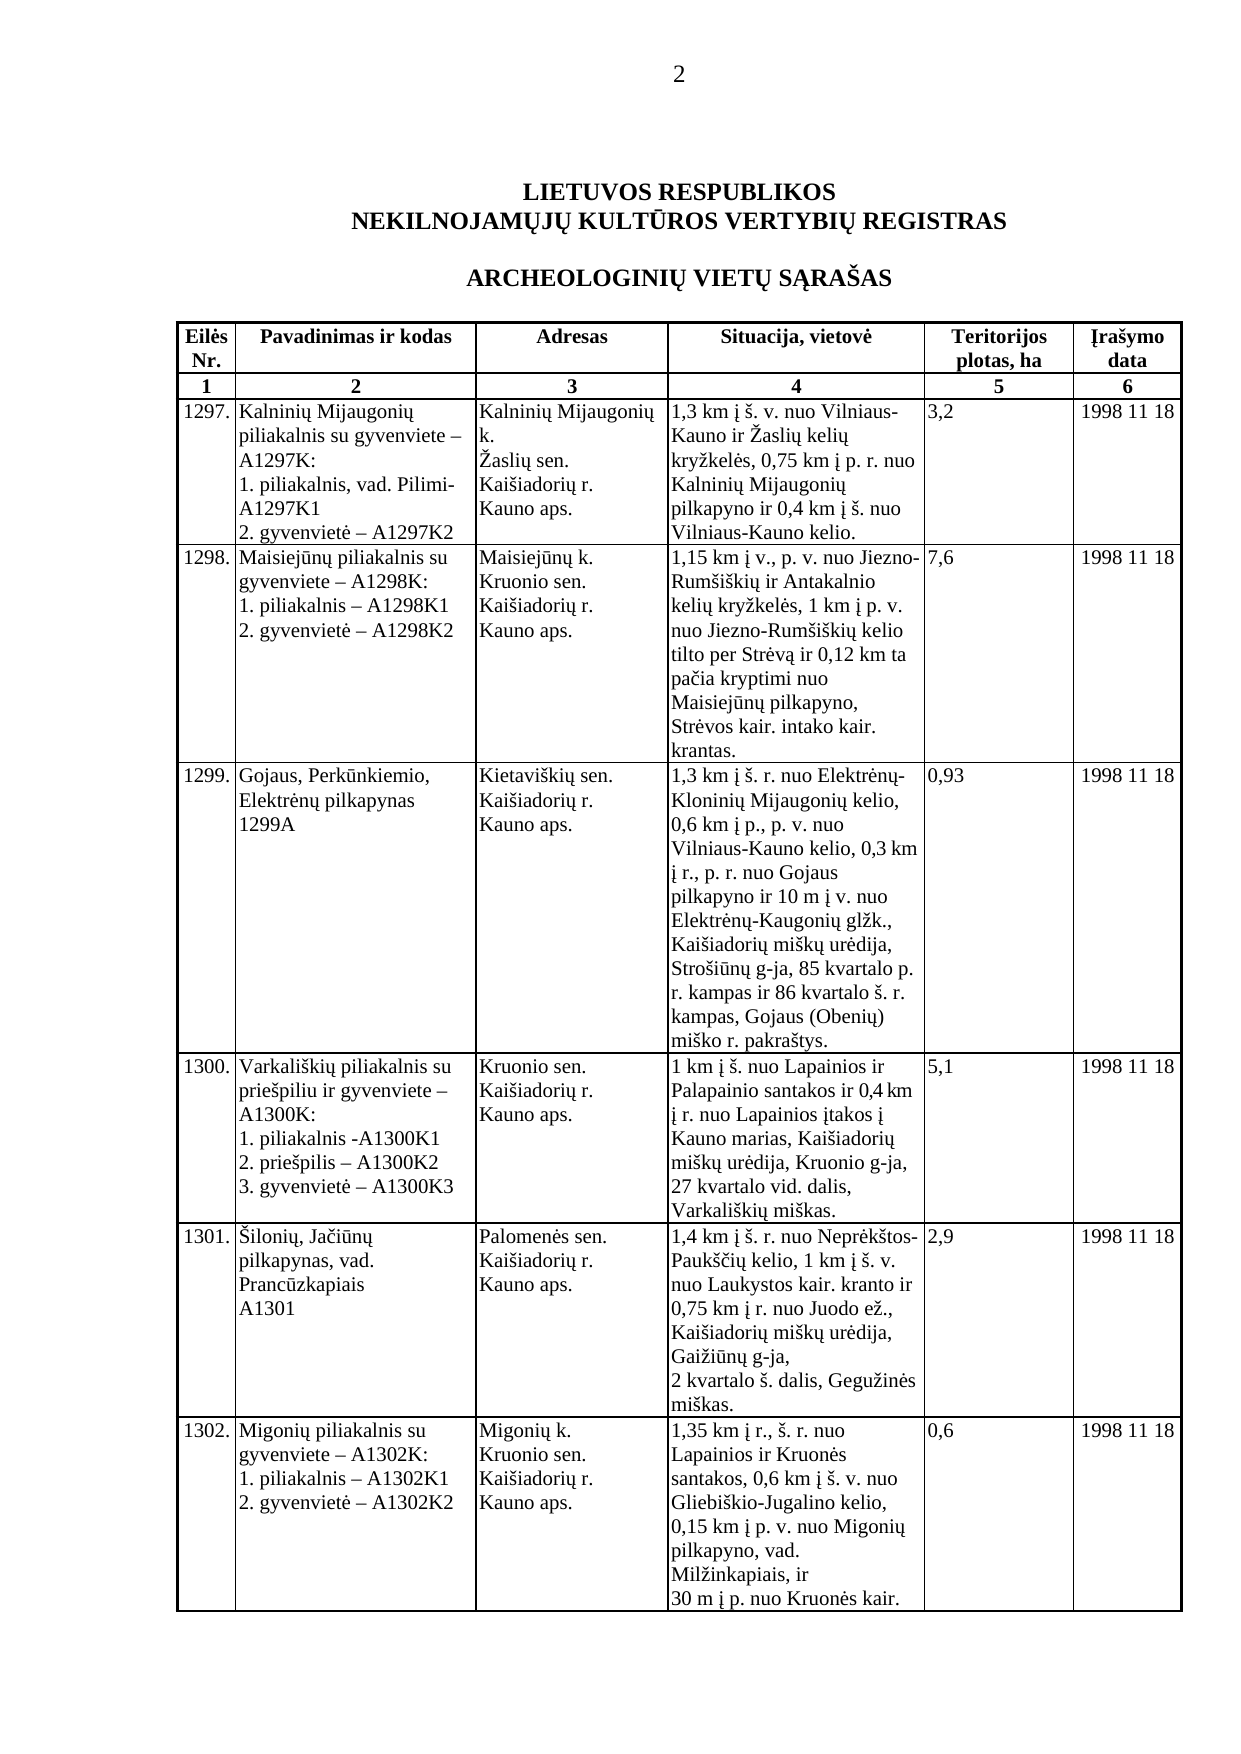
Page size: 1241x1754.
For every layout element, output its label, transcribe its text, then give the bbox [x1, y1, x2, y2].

table_cell Kietaviškių sen. Kaišiadorių r. Kauno aps. [477, 763, 667, 1052]
table_cell Šilonių, Jačiūnų pilkapynas, vad. Prancūzkapiais A1301 [236, 1224, 475, 1416]
table_header Teritorijos plotas, ha [925, 324, 1073, 372]
table_cell 3 [477, 374, 667, 398]
table_cell 1,3 km į š. r. nuo Elektrėnų-Kloninių Mijaugonių kelio, 0,6 km į p., p. v. nuo Vilniaus-Kauno kelio, 0,3 km į r., p. r. nuo Gojaus pilkapyno ir 10 m į v. nuo Elektrėnų-Kaugonių glžk., Kaišiadorių miškų urėdija, Strošiūnų g-ja, 85 kvartalo p. r. kampas ir 86 kvartalo š. r. kampas, Gojaus (Obenių) miško r. pakraštys. [669, 763, 924, 1052]
text LIETUVOS RESPUBLIKOS [177, 177, 1181, 206]
table_cell Maisiejūnų piliakalnis su gyvenviete – A1298K: 1. piliakalnis – A1298K1 2. gyvenvietė – A1298K2 [236, 545, 475, 762]
table_cell 2 [236, 374, 475, 398]
table_cell 1998 11 18 [1074, 1054, 1180, 1222]
table_cell Gojaus, Perkūnkiemio, Elektrėnų pilkapynas 1299A [236, 763, 475, 1052]
table_header Eilės Nr. [179, 324, 235, 372]
table_cell 3,2 [925, 400, 1073, 544]
table_cell Migonių k. Kruonio sen. Kaišiadorių r. Kauno aps. [477, 1418, 667, 1610]
table_cell Kalninių Mijaugonių k. Žaslių sen. Kaišiadorių r. Kauno aps. [477, 400, 667, 544]
table_cell 4 [669, 374, 924, 398]
table_cell 1998 11 18 [1074, 1224, 1180, 1416]
table_cell Kruonio sen. Kaišiadorių r. Kauno aps. [477, 1054, 667, 1222]
table_cell 1998 11 18 [1074, 1418, 1180, 1610]
table_cell 0,6 [925, 1418, 1073, 1610]
table_cell 1298. [179, 545, 235, 762]
table_cell 1299. [179, 763, 235, 1052]
table_cell Palomenės sen. Kaišiadorių r. Kauno aps. [477, 1224, 667, 1416]
table_cell 1301. [179, 1224, 235, 1416]
table_cell 1,4 km į š. r. nuo Neprėkštos-Paukščių kelio, 1 km į š. v. nuo Laukystos kair. kranto ir 0,75 km į r. nuo Juodo ež., Kaišiadorių miškų urėdija, Gaižiūnų g-ja, 2 kvartalo š. dalis, Gegužinės miškas. [669, 1224, 924, 1416]
table_cell 2,9 [925, 1224, 1073, 1416]
text ARCHEOLOGINIŲ VIETŲ SĄRAŠAS [177, 263, 1181, 292]
table_cell 1297. [179, 400, 235, 544]
table_header Situacija, vietovė [669, 324, 924, 372]
table_header Adresas [477, 324, 667, 372]
table_cell 1,3 km į š. v. nuo Vilniaus-Kauno ir Žaslių kelių kryžkelės, 0,75 km į p. r. nuo Kalninių Mijaugonių pilkapyno ir 0,4 km į š. nuo Vilniaus-Kauno kelio. [669, 400, 924, 544]
table_cell Kalninių Mijaugonių piliakalnis su gyvenviete – A1297K: 1. piliakalnis, vad. Pilimi- A1297K1 2. gyvenvietė – A1297K2 [236, 400, 475, 544]
table_cell 1998 11 18 [1074, 545, 1180, 762]
table_cell 5 [925, 374, 1073, 398]
table_cell 1998 11 18 [1074, 400, 1180, 544]
table_cell Varkališkių piliakalnis su priešpiliu ir gyvenviete – A1300K: 1. piliakalnis -A1300K1 2. priešpilis – A1300K2 3. gyvenvietė – A1300K3 [236, 1054, 475, 1222]
table_cell Maisiejūnų k. Kruonio sen. Kaišiadorių r. Kauno aps. [477, 545, 667, 762]
table_header Įrašymo data [1074, 324, 1180, 372]
table_cell 7,6 [925, 545, 1073, 762]
table_cell 6 [1074, 374, 1180, 398]
table_cell 1300. [179, 1054, 235, 1222]
table_cell 1,35 km į r., š. r. nuo Lapainios ir Kruonės santakos, 0,6 km į š. v. nuo Gliebiškio-Jugalino kelio, 0,15 km į p. v. nuo Migonių pilkapyno, vad. Milžinkapiais, ir 30 m į p. nuo Kruonės kair. [669, 1418, 924, 1610]
table_cell 1,15 km į v., p. v. nuo Jiezno-Rumšiškių ir Antakalnio kelių kryžkelės, 1 km į p. v. nuo Jiezno-Rumšiškių kelio tilto per Strėvą ir 0,12 km ta pačia kryptimi nuo Maisiejūnų pilkapyno, Strėvos kair. intako kair. krantas. [669, 545, 924, 762]
text NEKILNOJAMŲJŲ KULTŪROS VERTYBIŲ REGISTRAS [177, 206, 1181, 235]
table_cell 5,1 [925, 1054, 1073, 1222]
table_cell 1302. [179, 1418, 235, 1610]
table_cell 1998 11 18 [1074, 763, 1180, 1052]
table_header Pavadinimas ir kodas [236, 324, 475, 372]
table_cell 1 km į š. nuo Lapainios ir Palapainio santakos ir 0,4 km į r. nuo Lapainios įtakos į Kauno marias, Kaišiadorių miškų urėdija, Kruonio g-ja, 27 kvartalo vid. dalis, Varkališkių miškas. [669, 1054, 924, 1222]
table_cell 0,93 [925, 763, 1073, 1052]
table_cell Migonių piliakalnis su gyvenviete – A1302K: 1. piliakalnis – A1302K1 2. gyvenvietė – A1302K2 [236, 1418, 475, 1610]
table_cell 1 [179, 374, 235, 398]
